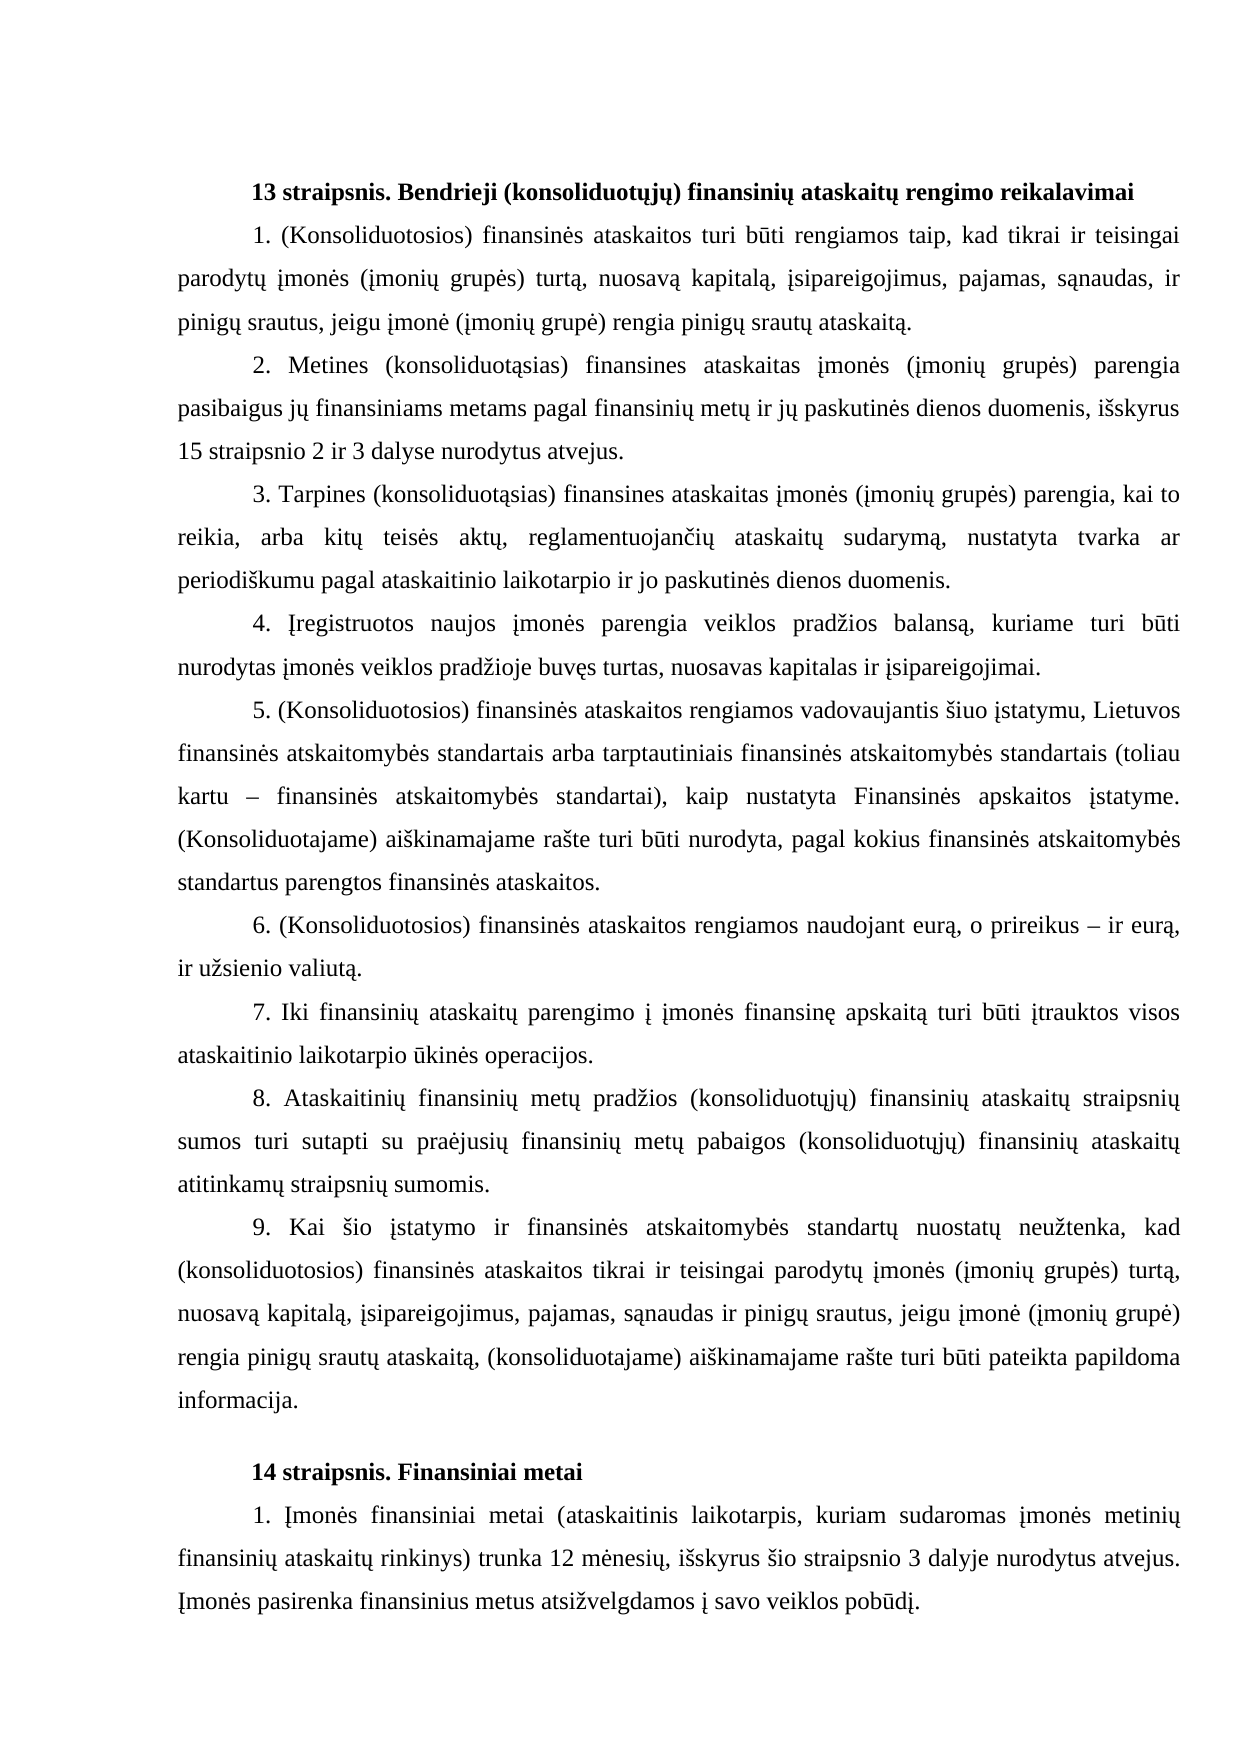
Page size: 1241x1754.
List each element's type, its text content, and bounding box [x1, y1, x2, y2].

text 7. Iki finansinių ataskaitų parengimo į įmonės finansinę apskaitą turi būti įtrauktos visos ataskaitinio laikotarpio ūkinės operacijos. [177, 997, 1181, 1068]
text 13 straipsnis. Bendrieji (konsoliduotųjų) finansinių ataskaitų rengimo reikalavimai [177, 177, 1181, 206]
text 14 straipsnis. Finansiniai metai [177, 1457, 1181, 1485]
text 8. Ataskaitinių finansinių metų pradžios (konsoliduotųjų) finansinių ataskaitų straipsnių sumos turi sutapti su praėjusių finansinių metų pabaigos (konsoliduotųjų) finansinių ataskaitų atitinkamų straipsnių sumomis. [177, 1083, 1181, 1198]
text 4. Įregistruotos naujos įmonės parengia veiklos pradžios balansą, kuriame turi būti nurodytas įmonės veiklos pradžioje buvęs turtas, nuosavas kapitalas ir įsipareigojimai. [177, 608, 1181, 680]
text 2. Metines (konsoliduotąsias) finansines ataskaitas įmonės (įmonių grupės) parengia pasibaigus jų finansiniams metams pagal finansinių metų ir jų paskutinės dienos duomenis, išskyrus 15 straipsnio 2 ir 3 dalyse nurodytus atvejus. [177, 350, 1181, 465]
text 3. Tarpines (konsoliduotąsias) finansines ataskaitas įmonės (įmonių grupės) parengia, kai to reikia, arba kitų teisės aktų, reglamentuojančių ataskaitų sudarymą, nustatyta tvarka ar periodiškumu pagal ataskaitinio laikotarpio ir jo paskutinės dienos duomenis. [177, 479, 1181, 594]
text 6. (Konsoliduotosios) finansinės ataskaitos rengiamos naudojant eurą, o prireikus – ir eurą, ir užsienio valiutą. [177, 910, 1181, 982]
text 1. Įmonės finansiniai metai (ataskaitinis laikotarpis, kuriam sudaromas įmonės metinių finansinių ataskaitų rinkinys) trunka 12 mėnesių, išskyrus šio straipsnio 3 dalyje nurodytus atvejus. Įmonės pasirenka finansinius metus atsižvelgdamos į savo veiklos pobūdį. [177, 1500, 1181, 1615]
text 5. (Konsoliduotosios) finansinės ataskaitos rengiamos vadovaujantis šiuo įstatymu, Lietuvos finansinės atskaitomybės standartais arba tarptautiniais finansinės atskaitomybės standartais (toliau kartu – finansinės atskaitomybės standartai), kaip nustatyta Finansinės apskaitos įstatyme. (Konsoliduotajame) aiškinamajame rašte turi būti nurodyta, pagal kokius finansinės atskaitomybės standartus parengtos finansinės ataskaitos. [177, 695, 1181, 896]
text 1. (Konsoliduotosios) finansinės ataskaitos turi būti rengiamos taip, kad tikrai ir teisingai parodytų įmonės (įmonių grupės) turtą, nuosavą kapitalą, įsipareigojimus, pajamas, sąnaudas, ir pinigų srautus, jeigu įmonė (įmonių grupė) rengia pinigų srautų ataskaitą. [177, 220, 1181, 335]
text 9. Kai šio įstatymo ir finansinės atskaitomybės standartų nuostatų neužtenka, kad (konsoliduotosios) finansinės ataskaitos tikrai ir teisingai parodytų įmonės (įmonių grupės) turtą, nuosavą kapitalą, įsipareigojimus, pajamas, sąnaudas ir pinigų srautus, jeigu įmonė (įmonių grupė) rengia pinigų srautų ataskaitą, (konsoliduotajame) aiškinamajame rašte turi būti pateikta papildoma informacija. [177, 1212, 1181, 1413]
